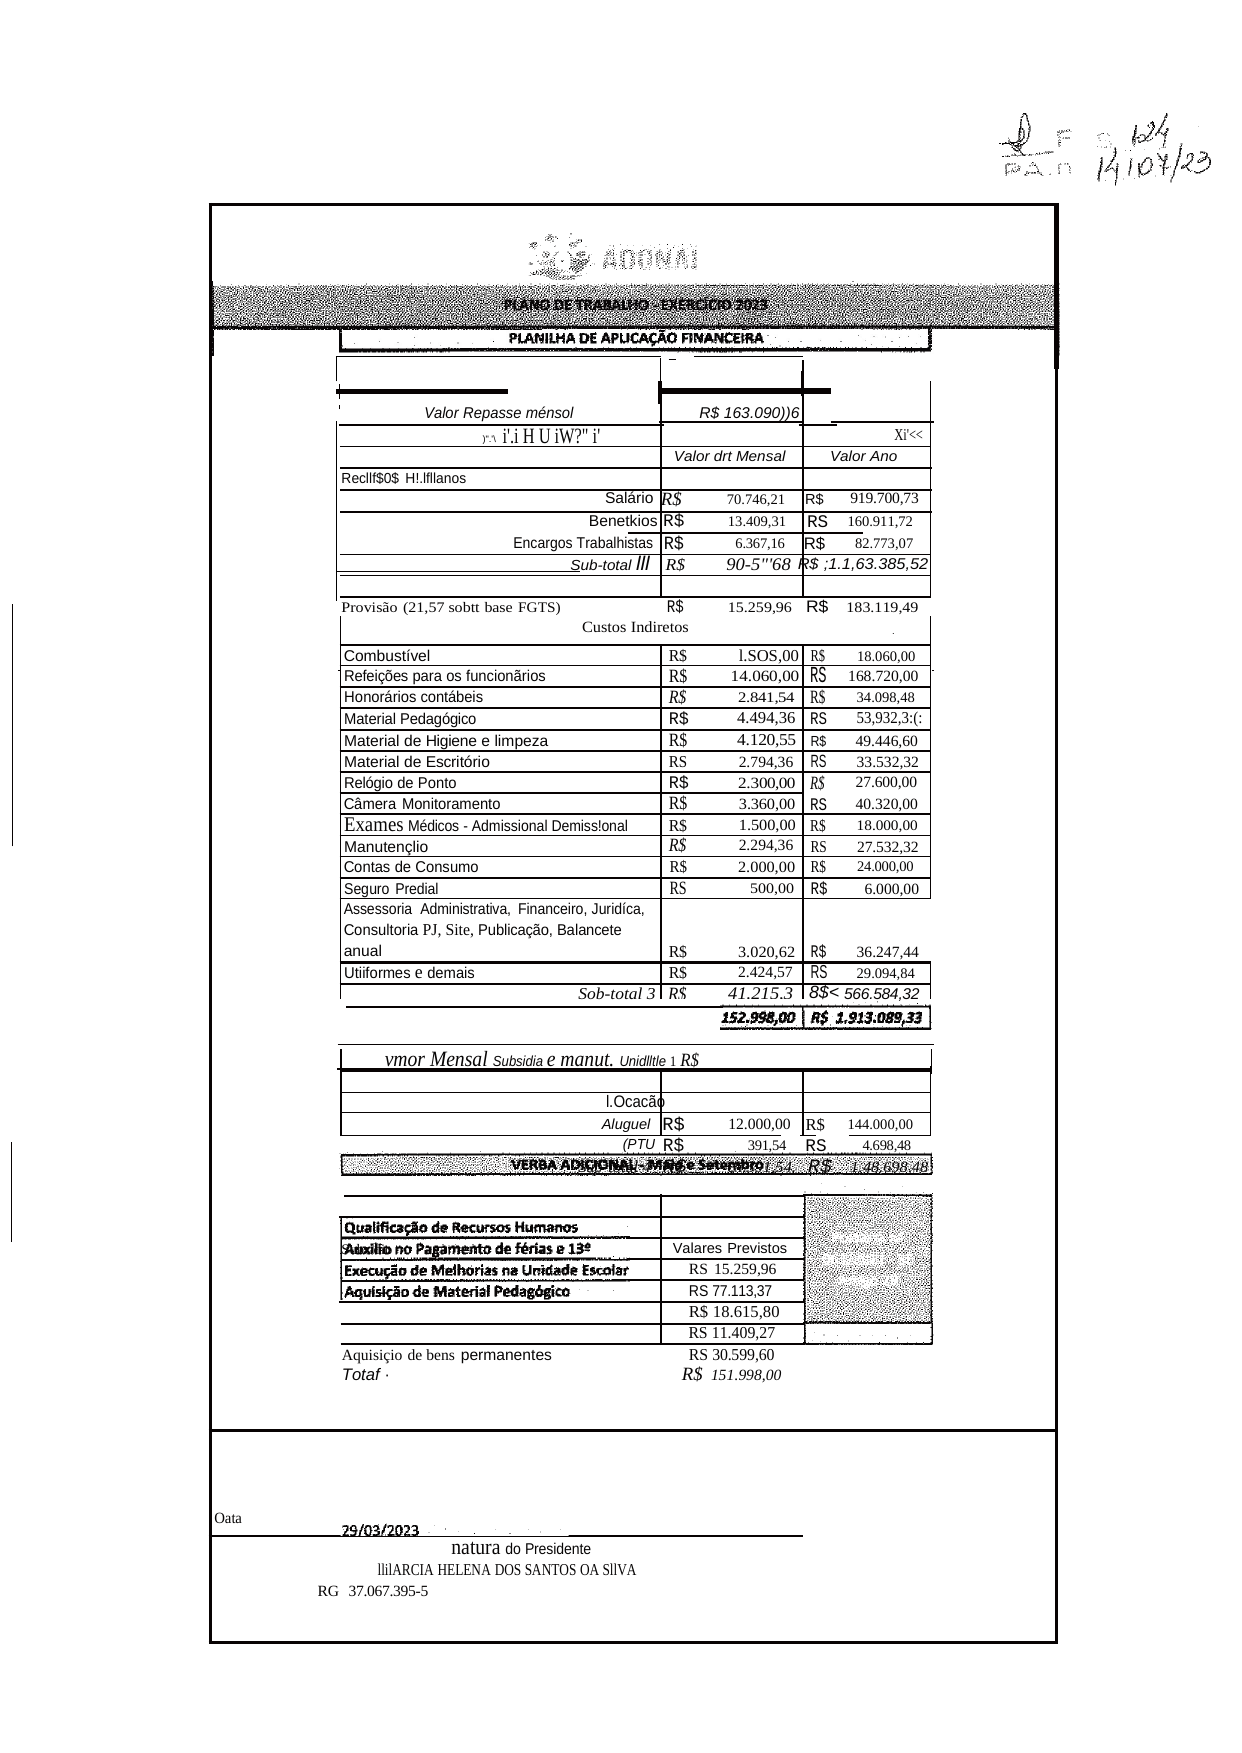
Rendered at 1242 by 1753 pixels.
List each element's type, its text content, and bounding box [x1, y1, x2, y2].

table_cell 2.841,54 [709, 688, 802, 707]
table_cell R$ 34.098,48 [804, 688, 930, 707]
table_cell [337, 448, 660, 467]
table_cell [212, 533, 336, 553]
table_cell 2.300,00 [709, 773, 802, 792]
table_cell R$ 13.409,31 [662, 513, 802, 532]
table_cell R$ [662, 857, 709, 877]
table_cell l.Ocacão [931, 1082, 1055, 1113]
table_cell Salário [337, 488, 660, 511]
table_cell R$ [662, 688, 709, 707]
table_cell l.Ocacão [804, 1082, 930, 1092]
table_cell Valor Ano [804, 448, 930, 467]
table_cell R$ 163.090))6 [662, 394, 802, 421]
table_cell [804, 469, 930, 488]
table_cell Valor Repasse ménsol [212, 369, 660, 423]
table_cell R$ [662, 964, 709, 982]
table_cell 2.294,36 [709, 836, 802, 856]
table_cell Provisão (21,57 sobtt base FGTS) R$ 15.259,96 R$ 183.119,49 [212, 586, 1055, 618]
table_header [709, 616, 803, 644]
table_cell RS 53,932,3:(: [804, 709, 930, 728]
table_cell 2.424,57 [709, 964, 802, 982]
table_cell l.Ocacão [662, 1093, 802, 1112]
table_cell R$ [662, 666, 709, 686]
table_cell Sub-total 4 R$ Ui.391,54. R$ 1.48.698,48 [935, 1156, 1055, 1208]
table_cell R$ 36.247,44 [804, 899, 930, 961]
table_cell R$ 919.700,73 [804, 491, 930, 511]
table_cell Sub-total lll R$ 90-5"'68 R$ ;1.1,63.385,52 [212, 554, 336, 586]
table_cell Sub-total lll R$ 90-5"'68 R$ ;1.1,63.385,52 [931, 554, 1055, 586]
table_cell 2.000,00 [709, 857, 802, 877]
table_cell l.Ocacão [342, 1093, 660, 1112]
table_cell Assessoria Administrativa, Financeiro, Juridíca, Consultoria PJ, Site, Publicação, Balancete anual [341, 899, 660, 961]
table_cell Relógio de Ponto [341, 773, 660, 792]
table_cell RS [662, 879, 709, 898]
table_cell R$ 6.000,00 [804, 879, 930, 898]
table_cell Exames Médicos - Admissional Demiss!onal [341, 815, 660, 834]
table_cell (PTU R$ 391,54 RS 4.698,48 [212, 1135, 1055, 1156]
table_cell R$ 18.615,80 [935, 1301, 1055, 1322]
table_cell Material Pedagógico [341, 709, 660, 728]
table_header [212, 206, 1054, 281]
table_cell [803, 1432, 1055, 1641]
table_cell 8$< 566.584,32 [804, 985, 930, 999]
table_cell [661, 369, 802, 388]
table_cell R$ 12.000,00 [662, 1113, 802, 1135]
table_cell [662, 429, 802, 446]
table_cell 3.360,00 [709, 794, 802, 813]
table_cell Material de Escritório [341, 752, 660, 771]
table_cell Sub-total 4 R$ Ui.391,54. R$ 1.48.698,48 [212, 1156, 338, 1208]
table_cell RS 77.113,37 [935, 1280, 1055, 1301]
table_cell [212, 423, 336, 428]
table_cell Contas de Consumo [341, 857, 660, 877]
table_cell [212, 511, 336, 533]
table_cell 1.500,00 [709, 815, 802, 834]
table_cell SUb-tatlJI (2} R$ 1.5.259,96 R$ l83.119,49 [932, 618, 1055, 842]
table_cell RS [662, 752, 709, 771]
table_cell R$ 27.600,00 [804, 773, 930, 792]
table_cell 4.120,55 [709, 731, 802, 750]
table_cell Utiiformes e demais [341, 964, 660, 982]
table_cell Valor drt Mensal [662, 448, 802, 467]
table_cell [662, 469, 802, 488]
table_cell [212, 448, 336, 467]
table_cell Aluguel [342, 1113, 660, 1135]
table_cell l.Ocacão [342, 1082, 660, 1092]
table_cell Subsidio Valares Previstos [935, 1209, 1055, 1259]
table_cell Sub-total lll R$ 90-5"'68 R$ ;1.1,63.385,52 [337, 554, 660, 586]
table_cell R$ 24.000,00 [804, 857, 930, 877]
table_cell Sub-total lll R$ 90-5"'68 R$ ;1.1,63.385,52 [804, 555, 930, 575]
table_cell 4.494,36 [709, 709, 802, 728]
table_header . [803, 616, 930, 644]
table_cell [931, 429, 1055, 448]
table_cell Refeições para os funcionãrios [341, 666, 660, 686]
table_cell Recllf$0$ H!.lfllanos [337, 468, 660, 488]
table_cell Sub-total lll R$ 90-5"'68 R$ ;1.1,63.385,52 [804, 576, 930, 586]
table_cell vmor Mensal Subsidia e manut. Unidlltle 1 R$ [212, 843, 1055, 1082]
table_cell Sub-total lll R$ 90-5"'68 R$ ;1.1,63.385,52 [662, 576, 802, 586]
table_cell RS 27.532,32 [804, 836, 930, 856]
table_cell RS 29.094,84 [804, 964, 930, 982]
table_cell 2.794,36 [709, 752, 802, 771]
table_cell RS 168.720,00 [804, 666, 930, 686]
table_cell R$ 18.060,00 [804, 646, 930, 665]
table_cell [931, 533, 1055, 553]
table_cell Xi'<< [804, 429, 930, 446]
table_cell R$ [662, 646, 709, 665]
table_cell l.Ocacão [662, 1082, 802, 1092]
table_cell R$ 6.367,16 [662, 534, 802, 553]
table_cell RS 11.409,27 [935, 1323, 1055, 1344]
table_cell R$ 18.615,80 [212, 1301, 338, 1322]
table_cell Câmera Monitoramento [341, 794, 660, 813]
table_cell [212, 1113, 340, 1135]
table_cell R$ 49.446,60 [804, 731, 930, 750]
table_cell R$ [662, 773, 709, 792]
table_cell RS 15.259,96 [935, 1259, 1055, 1280]
table_cell R$ [662, 709, 709, 728]
table_cell [662, 423, 802, 428]
table_cell [931, 423, 1055, 428]
table_cell 3.020,62 [709, 899, 802, 961]
table_cell R$ 18.000,00 [804, 815, 930, 834]
table_cell R$ [662, 731, 709, 750]
table_cell R$ [662, 836, 709, 856]
table_cell RS 15.259,96 [212, 1259, 338, 1280]
table_cell [804, 423, 930, 428]
table_cell Subsidio Valares Previstos [212, 1209, 338, 1259]
table_cell Encargos Trabalhistas [337, 533, 660, 553]
table_cell Honorários contábeis [341, 688, 660, 707]
table_cell [931, 468, 1055, 488]
table_cell 14.060,00 [709, 666, 802, 686]
table_cell Sub-total lll R$ 90-5"'68 R$ ;1.1,63.385,52 [662, 555, 802, 575]
table_cell natura do Presidente llilARCIA HELENA DOS SANTOS OA SllVA RG 37.067.395-5 [212, 1537, 802, 1641]
table_cell [212, 488, 336, 511]
table_cell R$ [662, 899, 709, 961]
table_header Custos Indiretos [341, 616, 709, 644]
table_cell [931, 488, 1055, 511]
table_cell [804, 369, 1055, 423]
table_cell [212, 468, 336, 488]
table_cell R$ [662, 985, 709, 999]
table_cell RS 77.113,37 [212, 1280, 338, 1301]
table_cell RS 40.320,00 [804, 792, 930, 813]
table_cell R$ [662, 794, 709, 813]
table_cell R$ 144.000,00 [804, 1113, 930, 1135]
table_cell Oata [212, 1432, 802, 1535]
table_cell l.Ocacão [212, 1082, 340, 1113]
table_cell l.Ocacão [804, 1093, 930, 1112]
table_cell Manutençlio [341, 836, 660, 856]
table_header [212, 356, 336, 368]
table_cell RS 160.911,72 [804, 513, 930, 533]
table_cell )".'\ i'.i H U iW?" i' [337, 429, 660, 448]
table_cell Benetkios [337, 511, 660, 533]
table_cell Material de Higiene e limpeza [341, 731, 660, 750]
table_cell [931, 448, 1055, 467]
table_cell SUb-tatlJI (2} R$ 1.5.259,96 R$ l83.119,49 [212, 618, 340, 842]
table_cell RS 11.409,27 [212, 1323, 338, 1344]
table_cell R$ 70.746,21 [662, 491, 802, 511]
table_cell RS 33.532,32 [804, 752, 930, 771]
table_cell 500,00 [709, 879, 802, 898]
table_cell 41.215,3S [709, 985, 802, 999]
table_cell [931, 1113, 1055, 1135]
table_cell Aquisiçio de bens permanentes RS 30.599,60 [212, 1344, 1055, 1364]
table_cell [212, 429, 336, 448]
table_cell [931, 511, 1055, 533]
table_cell Seguro Predial [341, 879, 660, 898]
table_cell Totaf · R$ 151.998,00 [212, 1364, 1055, 1428]
table_cell R$ 82.773,07 [804, 533, 930, 553]
table_cell R$ [662, 815, 709, 834]
table_cell Sob-total 3 [341, 985, 660, 999]
table_cell l.SOS,00 [709, 646, 802, 665]
table_cell Combustível [341, 646, 660, 665]
table_header [337, 356, 1054, 368]
